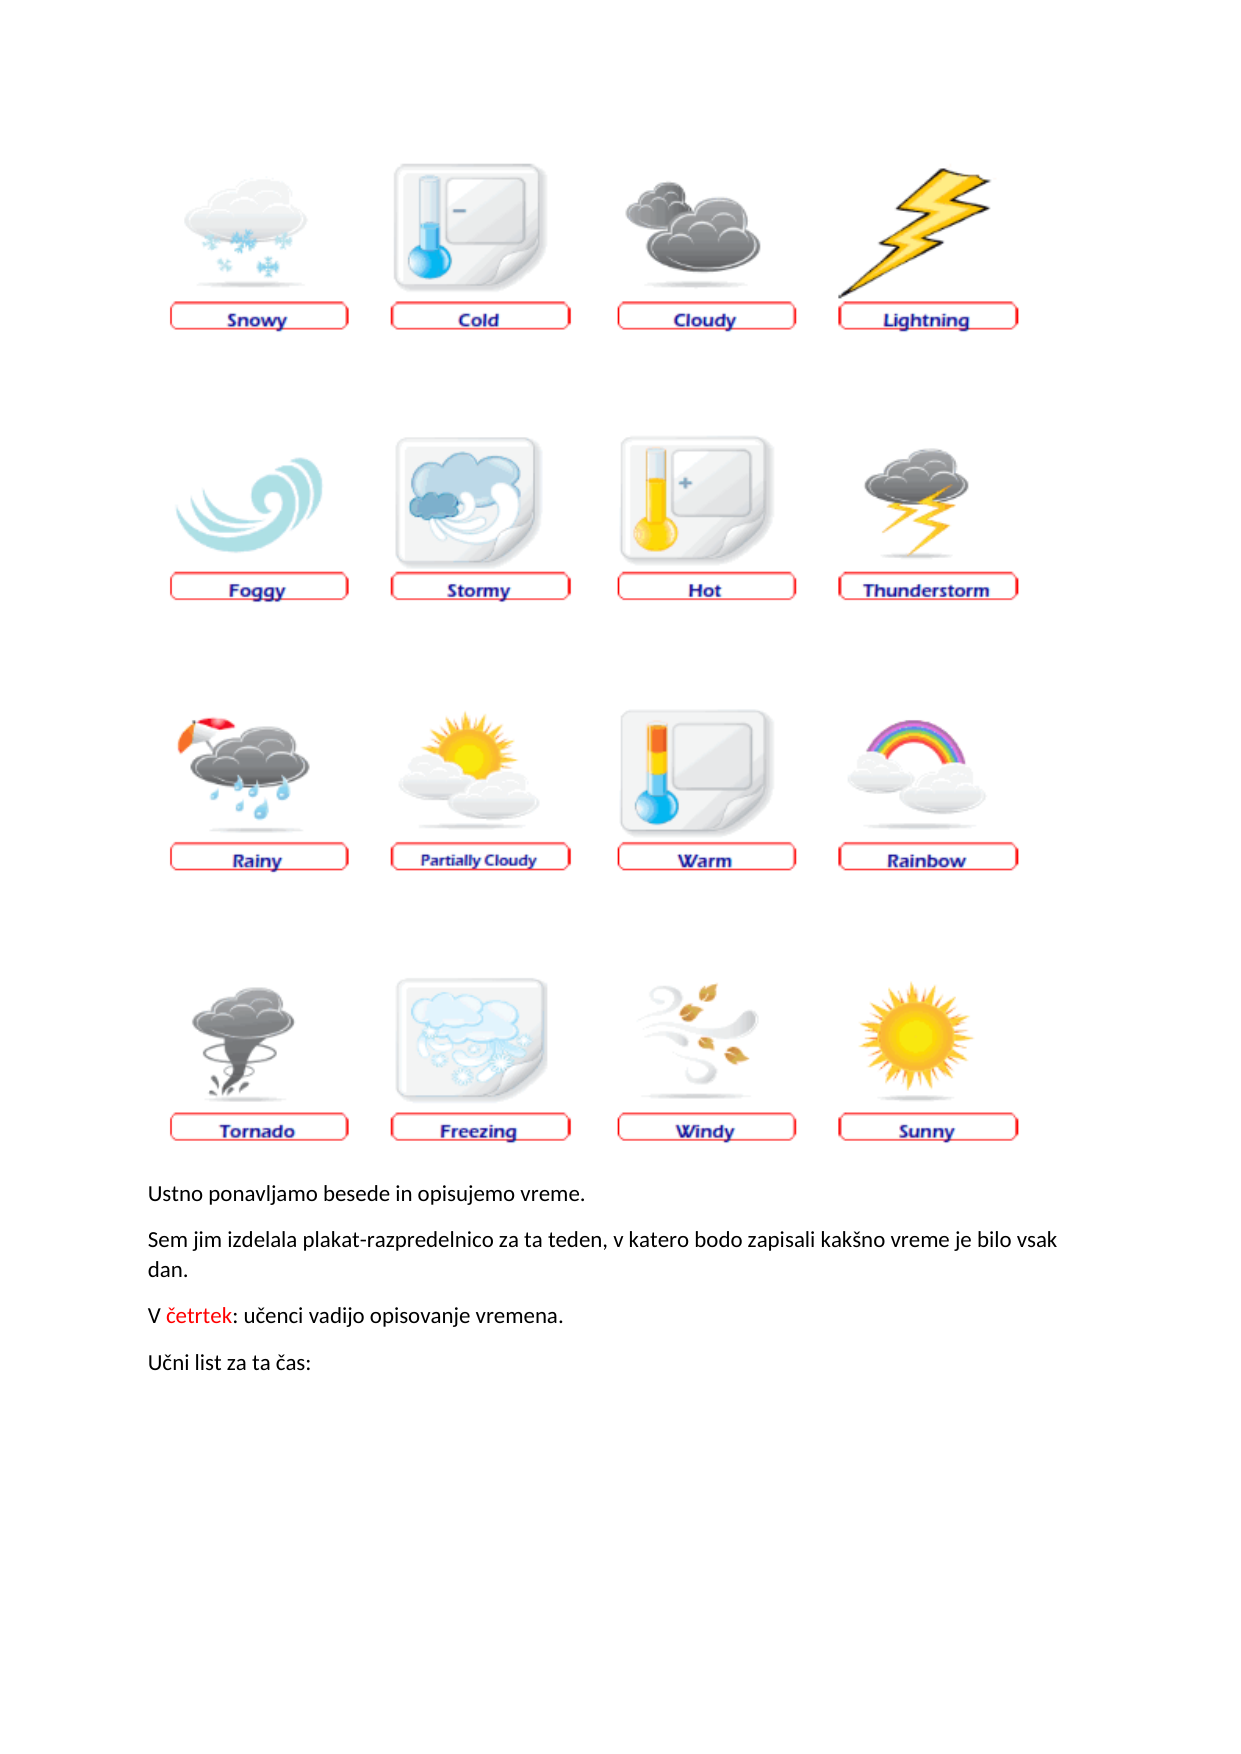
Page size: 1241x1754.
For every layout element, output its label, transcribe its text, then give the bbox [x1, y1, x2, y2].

text V četrtek: učenci vadijo opisovanje vremena. [148, 1302, 1093, 1330]
text Učni list za ta čas: [148, 1348, 1093, 1376]
text Sem jim izdelala plakat-razpredelnico za ta teden, v katero bodo zapisali kakšno vreme je bilo vsak dan. [148, 1225, 1093, 1283]
text Ustno ponavljamo besede in opisujemo vreme. [148, 1179, 1093, 1207]
